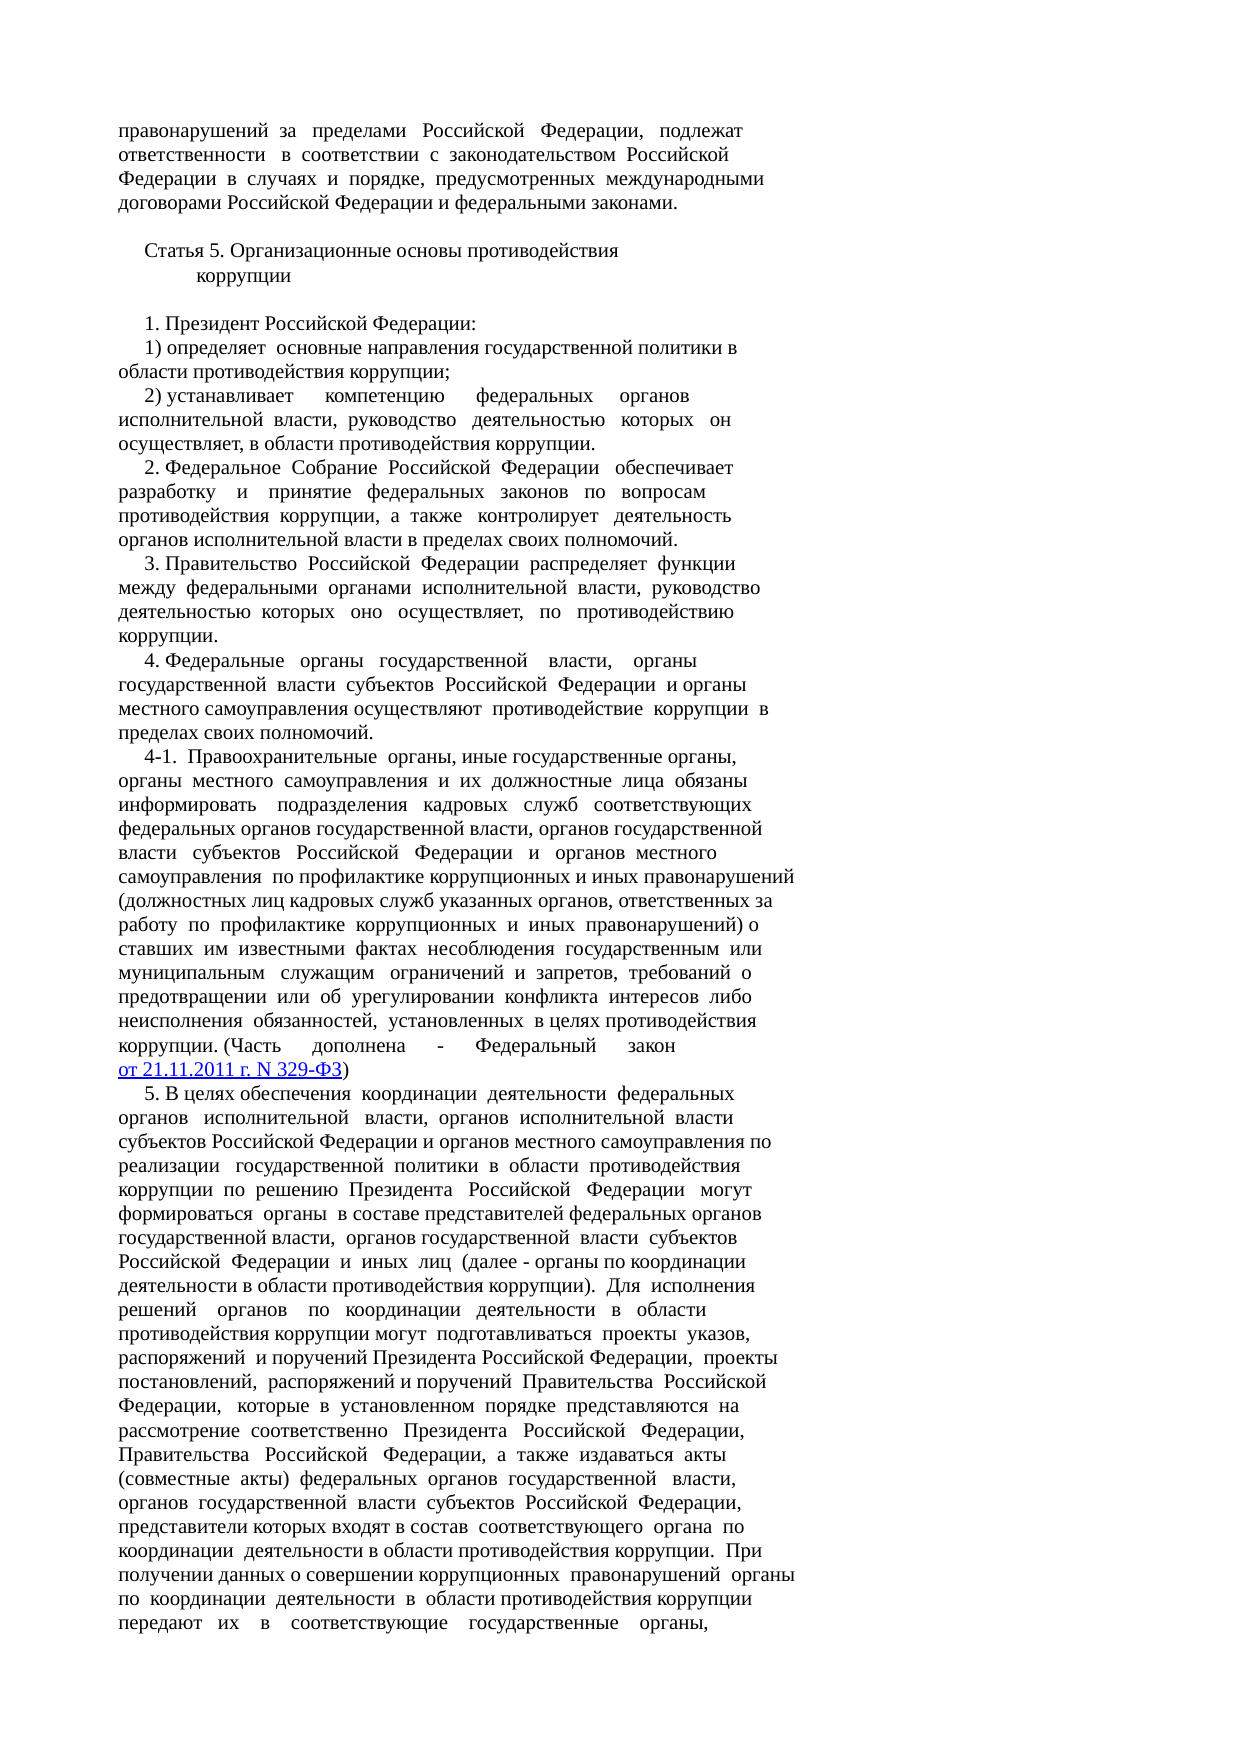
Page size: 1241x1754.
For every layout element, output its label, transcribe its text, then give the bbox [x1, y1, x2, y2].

text местного самоуправления осуществляют противодействие коррупции в [118, 696, 1122, 720]
text договорами Российской Федерации и федеральными законами. [118, 190, 1122, 214]
text Федерации в случаях и порядке, предусмотренных международными [118, 166, 1122, 190]
text информировать подразделения кадровых служб соответствующих [118, 792, 1122, 816]
text реализации государственной политики в области противодействия [118, 1153, 1122, 1177]
text власти субъектов Российской Федерации и органов местного [118, 840, 1122, 864]
text деятельностью которых оно осуществляет, по противодействию [118, 599, 1122, 623]
text представители которых входят в состав соответствующего органа по [118, 1514, 1122, 1538]
text субъектов Российской Федерации и органов местного самоуправления по [118, 1129, 1122, 1153]
text органы местного самоуправления и их должностные лица обязаны [118, 768, 1122, 792]
text 4-1. Правоохранительные органы, иные государственные органы, [118, 744, 1122, 768]
text коррупции. (Часть дополнена - Федеральный закон [118, 1032, 1122, 1057]
text неисполнения обязанностей, установленных в целях противодействия [118, 1008, 1122, 1032]
text Федерации, которые в установленном порядке представляются на [118, 1393, 1122, 1417]
text органов государственной власти субъектов Российской Федерации, [118, 1490, 1122, 1514]
text противодействия коррупции могут подготавливаться проекты указов, [118, 1321, 1122, 1345]
text работу по профилактике коррупционных и иных правонарушений) о [118, 912, 1122, 936]
text (совместные акты) федеральных органов государственной власти, [118, 1466, 1122, 1490]
text коррупции. [118, 623, 1122, 647]
text 3. Правительство Российской Федерации распределяет функции [118, 551, 1122, 575]
text деятельности в области противодействия коррупции). Для исполнения [118, 1273, 1122, 1297]
text 2. Федеральное Собрание Российской Федерации обеспечивает [118, 455, 1122, 479]
text 4. Федеральные органы государственной власти, органы [118, 647, 1122, 672]
text 5. В целях обеспечения координации деятельности федеральных [118, 1081, 1122, 1105]
text 1) определяет основные направления государственной политики в [118, 335, 1122, 359]
text органов исполнительной власти в пределах своих полномочий. [118, 527, 1122, 551]
text области противодействия коррупции; [118, 359, 1122, 383]
text постановлений, распоряжений и поручений Правительства Российской [118, 1369, 1122, 1393]
text предотвращении или об урегулировании конфликта интересов либо [118, 984, 1122, 1008]
text Правительства Российской Федерации, а также издаваться акты [118, 1442, 1122, 1466]
text ответственности в соответствии с законодательством Российской [118, 142, 1122, 166]
text координации деятельности в области противодействия коррупции. При [118, 1538, 1122, 1562]
text осуществляет, в области противодействия коррупции. [118, 431, 1122, 455]
text противодействия коррупции, а также контролирует деятельность [118, 503, 1122, 527]
text 1. Президент Российской Федерации: [118, 311, 1122, 335]
text самоуправления по профилактике коррупционных и иных правонарушений [118, 864, 1122, 888]
text федеральных органов государственной власти, органов государственной [118, 816, 1122, 840]
text исполнительной власти, руководство деятельностью которых он [118, 407, 1122, 431]
text (должностных лиц кадровых служб указанных органов, ответственных за [118, 888, 1122, 912]
text распоряжений и поручений Президента Российской Федерации, проекты [118, 1345, 1122, 1369]
text коррупции по решению Президента Российской Федерации могут [118, 1177, 1122, 1201]
text передают их в соответствующие государственные органы, [118, 1610, 1122, 1634]
text рассмотрение соответственно Президента Российской Федерации, [118, 1417, 1122, 1442]
text муниципальным служащим ограничений и запретов, требований о [118, 960, 1122, 984]
text Российской Федерации и иных лиц (далее - органы по координации [118, 1249, 1122, 1273]
text органов исполнительной власти, органов исполнительной власти [118, 1105, 1122, 1129]
text по координации деятельности в области противодействия коррупции [118, 1586, 1122, 1610]
text ставших им известными фактах несоблюдения государственным или [118, 936, 1122, 960]
text государственной власти субъектов Российской Федерации и органы [118, 672, 1122, 696]
text получении данных о совершении коррупционных правонарушений органы [118, 1562, 1122, 1586]
text между федеральными органами исполнительной власти, руководство [118, 575, 1122, 599]
text формироваться органы в составе представителей федеральных органов [118, 1201, 1122, 1225]
text пределах своих полномочий. [118, 720, 1122, 744]
text от 21.11.2011 г. N 329-ФЗ) [118, 1057, 1122, 1081]
text разработку и принятие федеральных законов по вопросам [118, 479, 1122, 503]
text Статья 5. Организационные основы противодействия [118, 238, 1122, 262]
text решений органов по координации деятельности в области [118, 1297, 1122, 1321]
text правонарушений за пределами Российской Федерации, подлежат [118, 118, 1122, 142]
text 2) устанавливает компетенцию федеральных органов [118, 383, 1122, 407]
text коррупции [118, 262, 1122, 287]
text государственной власти, органов государственной власти субъектов [118, 1225, 1122, 1249]
